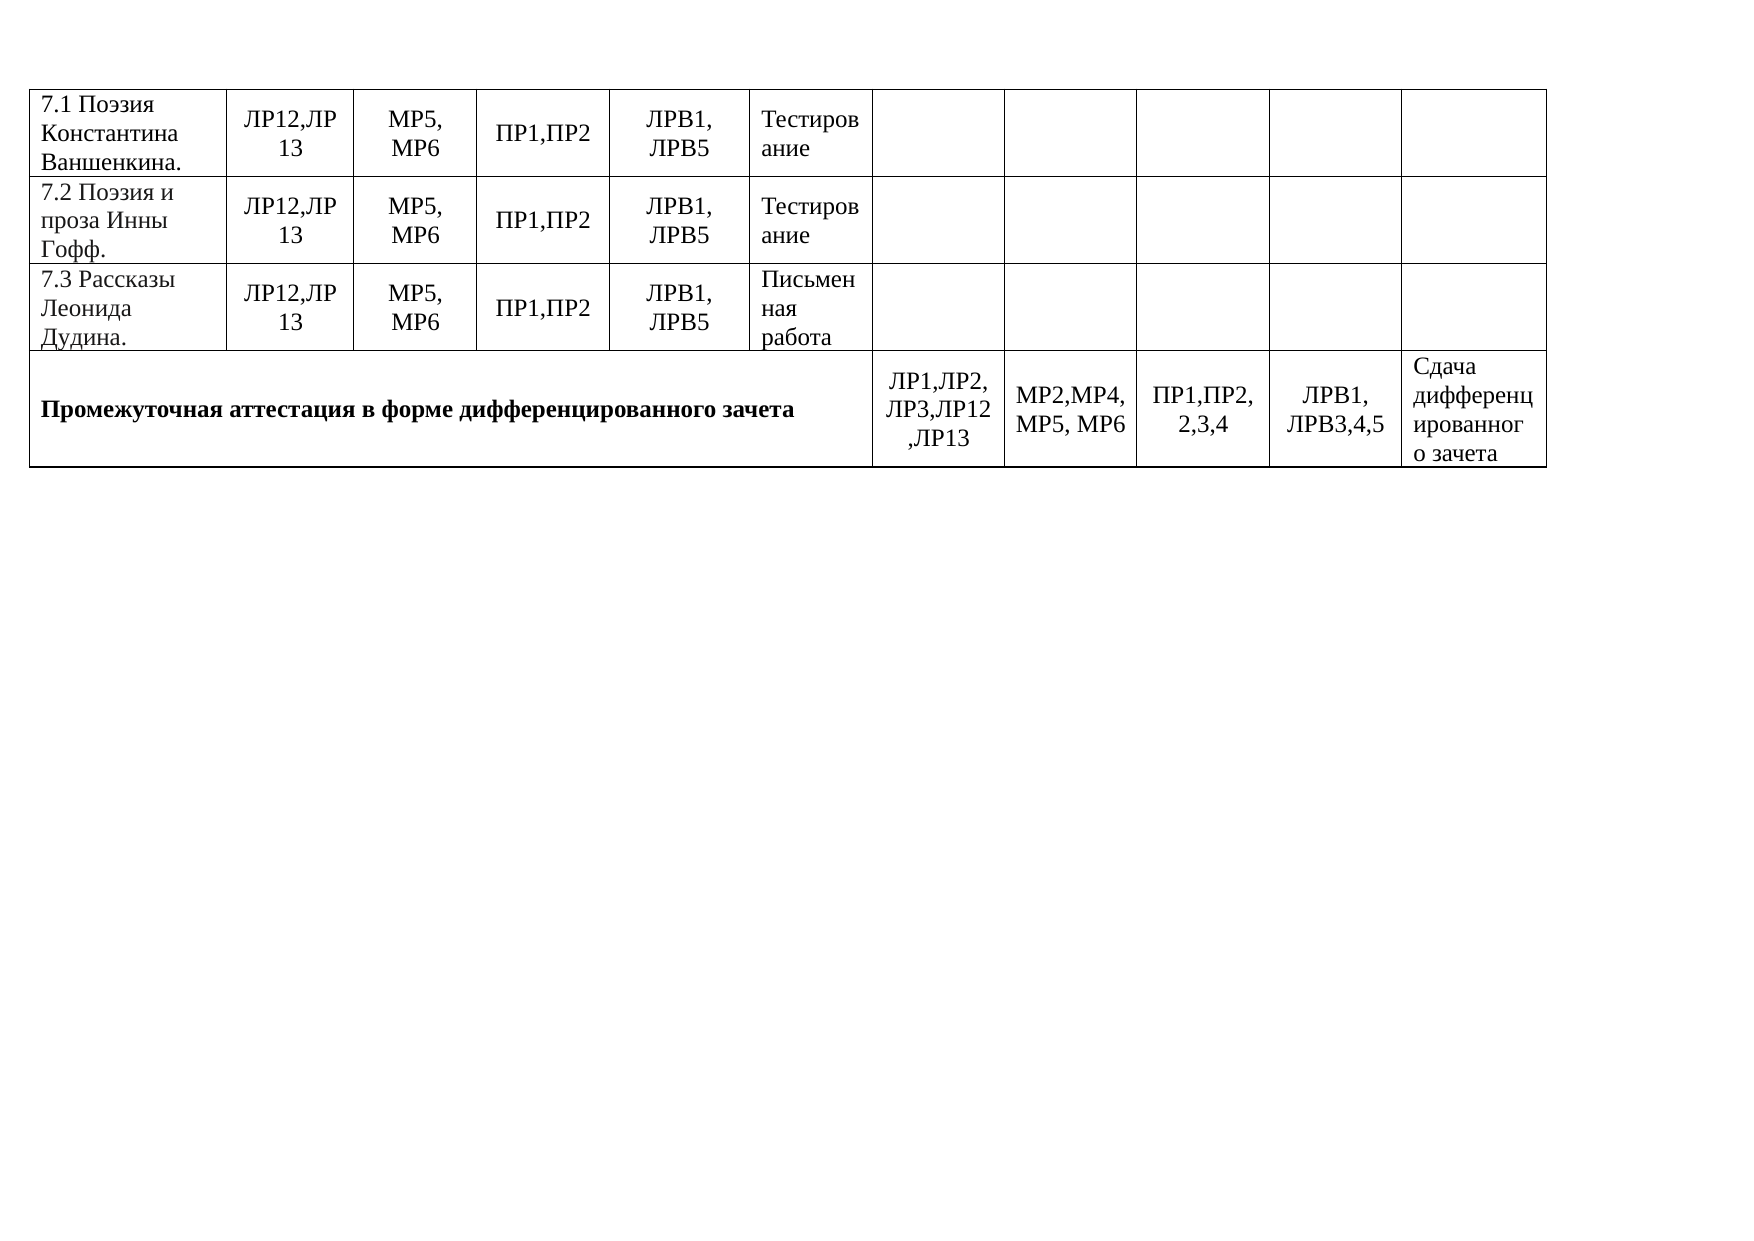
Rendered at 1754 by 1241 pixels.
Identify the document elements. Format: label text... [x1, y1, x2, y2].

table_cell ПР1,ПР2,2,3,4 [1137, 351, 1269, 466]
table_cell ЛРВ1, ЛРВ5 [610, 90, 749, 176]
table_cell [873, 177, 1004, 263]
table_cell Тестирование [750, 90, 872, 176]
table_cell Тестирование [750, 177, 872, 263]
table_cell Письменная работа [750, 264, 872, 350]
table_cell 7.3 Рассказы Леонида Дудина. [30, 264, 226, 350]
table_cell МР5, МР6 [354, 90, 476, 176]
table_cell [1137, 177, 1269, 263]
table_cell [1270, 264, 1401, 350]
table_cell МР2,МР4,МР5, МР6 [1005, 351, 1136, 466]
table_cell [1137, 90, 1269, 176]
table_cell ЛР12,ЛР13 [227, 264, 353, 350]
table_cell ЛРВ1, ЛРВ5 [610, 177, 749, 263]
table_cell Промежуточная аттестация в форме дифференцированного зачета [30, 351, 872, 466]
table_cell ЛР1,ЛР2, ЛР3,ЛР12,ЛР13 [873, 351, 1004, 466]
table_cell ЛРВ1, ЛРВ5 [610, 264, 749, 350]
table_cell [873, 90, 1004, 176]
table_cell [1402, 264, 1546, 350]
table_cell [1270, 177, 1401, 263]
table_cell Сдача дифференцированного зачета [1402, 351, 1546, 466]
table_cell [1270, 90, 1401, 176]
table_cell ПР1,ПР2 [477, 90, 609, 176]
table_cell [1005, 177, 1136, 263]
table_cell ЛР12,ЛР13 [227, 177, 353, 263]
table_cell МР5, МР6 [354, 264, 476, 350]
table_cell [1402, 177, 1546, 263]
table_cell 7.2 Поэзия и проза Инны Гофф. [30, 177, 226, 263]
table_cell 7.1 Поэзия Константина Ваншенкина. [30, 90, 226, 176]
table_cell [1137, 264, 1269, 350]
table_cell МР5, МР6 [354, 177, 476, 263]
table_cell ПР1,ПР2 [477, 264, 609, 350]
table_cell ПР1,ПР2 [477, 177, 609, 263]
table_cell ЛРВ1, ЛРВ3,4,5 [1270, 351, 1401, 466]
table_cell [1005, 90, 1136, 176]
table_cell [873, 264, 1004, 350]
table_cell [1402, 90, 1546, 176]
table_cell ЛР12,ЛР13 [227, 90, 353, 176]
table_cell [1005, 264, 1136, 350]
